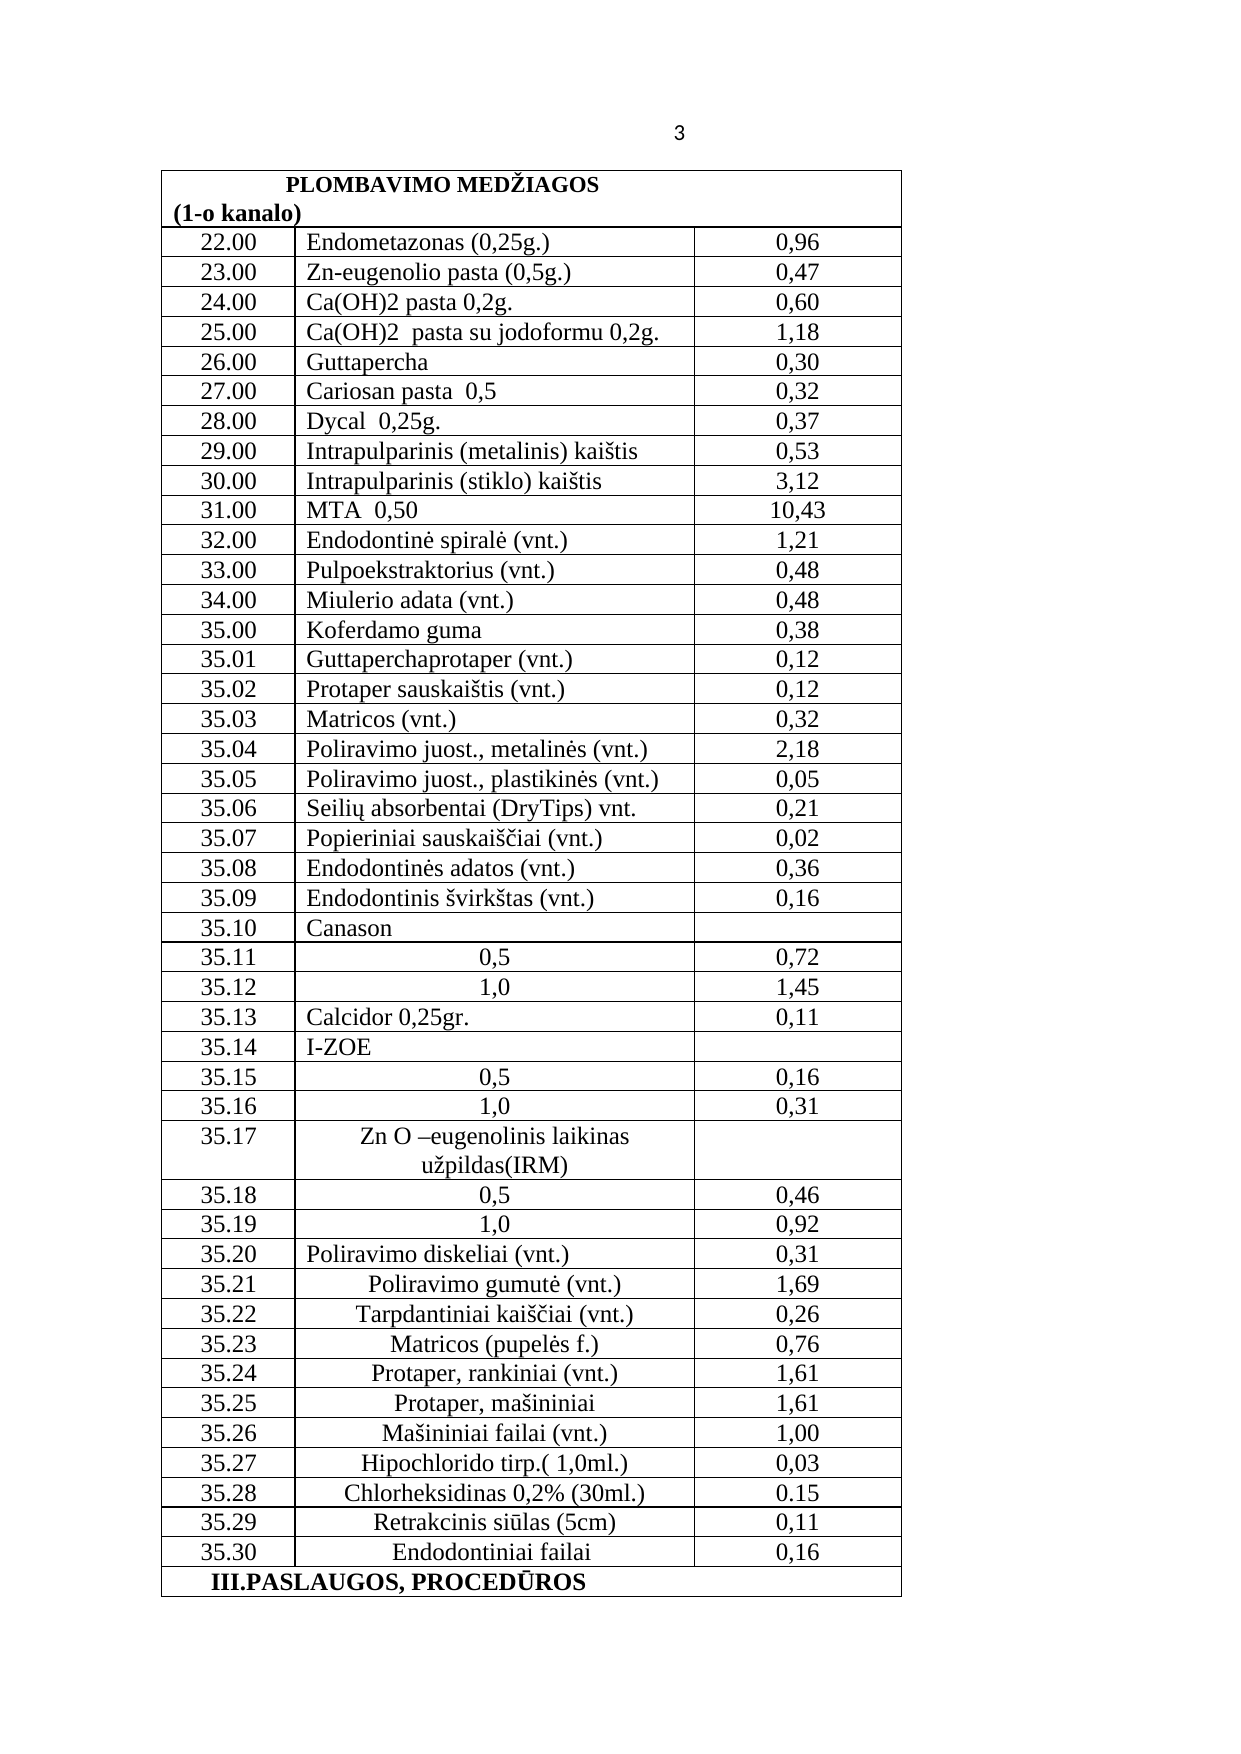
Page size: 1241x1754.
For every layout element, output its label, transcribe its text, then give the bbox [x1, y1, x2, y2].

table_cell 0,60 [695, 287, 901, 316]
table_cell Endodontinė spiralė (vnt.) [296, 525, 694, 554]
table_cell 35.28 [162, 1478, 294, 1506]
table_cell 0,96 [695, 228, 901, 256]
table_cell 1,61 [695, 1359, 901, 1387]
table_cell Zn O –eugenolinis laikinas užpildas(IRM) [296, 1121, 694, 1179]
table_cell 32.00 [162, 525, 294, 554]
table_cell 1,0 [296, 972, 694, 1001]
table_cell 3,12 [695, 466, 901, 494]
table_cell 1,45 [695, 972, 901, 1001]
table_cell 0,02 [695, 823, 901, 852]
table_cell Mašininiai failai (vnt.) [296, 1418, 694, 1447]
table_cell 0,26 [695, 1299, 901, 1328]
table_cell 35.13 [162, 1002, 294, 1031]
table_cell 35.12 [162, 972, 294, 1001]
table_cell 0,31 [695, 1239, 901, 1268]
table_cell 0,11 [695, 1508, 901, 1536]
table_cell 31.00 [162, 496, 294, 524]
table_cell Zn-eugenolio pasta (0,5g.) [296, 257, 694, 286]
table_cell 0,48 [695, 555, 901, 584]
table_cell 35.02 [162, 674, 294, 703]
table_cell 29.00 [162, 436, 294, 465]
table_cell Endodontiniai failai [296, 1537, 694, 1566]
table_cell 35.07 [162, 823, 294, 852]
table_cell 0,76 [695, 1329, 901, 1357]
table_cell I-ZOE [296, 1032, 694, 1061]
table_cell 35.20 [162, 1239, 294, 1268]
table_cell Endodontinės adatos (vnt.) [296, 853, 694, 882]
table_cell 25.00 [162, 317, 294, 346]
table_cell 0,03 [695, 1448, 901, 1477]
table_cell 0,72 [695, 943, 901, 971]
table_cell 2,18 [695, 734, 901, 763]
table_cell 10,43 [695, 496, 901, 524]
table_cell Poliravimo juost., metalinės (vnt.) [296, 734, 694, 763]
table_cell 22.00 [162, 228, 294, 256]
table_cell 35.25 [162, 1388, 294, 1417]
table_cell 0,12 [695, 645, 901, 673]
table_cell 35.30 [162, 1537, 294, 1566]
table_cell 27.00 [162, 376, 294, 405]
table_cell 24.00 [162, 287, 294, 316]
table_cell 1,69 [695, 1269, 901, 1298]
table_cell 35.15 [162, 1062, 294, 1090]
table_cell 0,32 [695, 376, 901, 405]
table_cell Guttaperchaprotaper (vnt.) [296, 645, 694, 673]
table_cell 0,16 [695, 883, 901, 912]
table_cell 35.21 [162, 1269, 294, 1298]
table_cell 35.09 [162, 883, 294, 912]
table_cell Endodontinis švirkštas (vnt.) [296, 883, 694, 912]
table_cell MTA 0,50 [296, 496, 694, 524]
table_cell Koferdamo guma [296, 615, 694, 643]
table_cell 0,16 [695, 1062, 901, 1090]
table_cell 35.24 [162, 1359, 294, 1387]
table_cell 0,11 [695, 1002, 901, 1031]
table_cell 0,5 [296, 1062, 694, 1090]
table_cell 0,5 [296, 1180, 694, 1208]
table_cell 1,18 [695, 317, 901, 346]
table_cell 35.19 [162, 1210, 294, 1238]
table_cell 35.08 [162, 853, 294, 882]
table_cell Intrapulparinis (stiklo) kaištis [296, 466, 694, 494]
table_cell PLOMBAVIMO MEDŽIAGOS (1-o kanalo) [162, 171, 901, 226]
table_cell 1,0 [296, 1091, 694, 1120]
table_cell 0,16 [695, 1537, 901, 1566]
table_cell 0,53 [695, 436, 901, 465]
table_cell Guttapercha [296, 347, 694, 375]
table_cell Protaper, mašininiai [296, 1388, 694, 1417]
table_cell Ca(OH)2 pasta su jodoformu 0,2g. [296, 317, 694, 346]
table_cell 34.00 [162, 585, 294, 614]
table_cell 0.15 [695, 1478, 901, 1506]
table_cell 1,00 [695, 1418, 901, 1447]
table_cell 0,32 [695, 704, 901, 733]
table_cell 0,37 [695, 406, 901, 435]
table_cell 0,46 [695, 1180, 901, 1208]
table_cell Matricos (pupelės f.) [296, 1329, 694, 1357]
table_cell 1,21 [695, 525, 901, 554]
table_cell 1,0 [296, 1210, 694, 1238]
table_cell 0,5 [296, 943, 694, 971]
table_cell 35.04 [162, 734, 294, 763]
table_cell 28.00 [162, 406, 294, 435]
table_cell 33.00 [162, 555, 294, 584]
table_cell 30.00 [162, 466, 294, 494]
table_cell 35.26 [162, 1418, 294, 1447]
table_cell 0,21 [695, 794, 901, 822]
table_cell Dycal 0,25g. [296, 406, 694, 435]
table_cell 1,61 [695, 1388, 901, 1417]
table_cell 35.05 [162, 764, 294, 792]
table_cell 35.18 [162, 1180, 294, 1208]
table_cell 35.22 [162, 1299, 294, 1328]
table_cell 35.17 [162, 1121, 294, 1179]
table_cell 0,92 [695, 1210, 901, 1238]
table_cell Endometazonas (0,25g.) [296, 228, 694, 256]
table_cell Poliravimo juost., plastikinės (vnt.) [296, 764, 694, 792]
table_cell Cariosan pasta 0,5 [296, 376, 694, 405]
table_cell 35.00 [162, 615, 294, 643]
table_cell Poliravimo gumutė (vnt.) [296, 1269, 694, 1298]
table_cell Protaper sauskaištis (vnt.) [296, 674, 694, 703]
table_cell Matricos (vnt.) [296, 704, 694, 733]
table_cell Seilių absorbentai (DryTips) vnt. [296, 794, 694, 822]
table_cell 0,31 [695, 1091, 901, 1120]
table_cell 35.14 [162, 1032, 294, 1061]
table_cell Popieriniai sauskaiščiai (vnt.) [296, 823, 694, 852]
table_cell 0,30 [695, 347, 901, 375]
table_cell Tarpdantiniai kaiščiai (vnt.) [296, 1299, 694, 1328]
table_cell 26.00 [162, 347, 294, 375]
table_cell [695, 913, 901, 941]
table_cell 35.29 [162, 1508, 294, 1536]
table_cell [695, 1121, 901, 1179]
table_cell 35.27 [162, 1448, 294, 1477]
table_cell 35.03 [162, 704, 294, 733]
table_cell 0,38 [695, 615, 901, 643]
table_cell 35.01 [162, 645, 294, 673]
table_cell 35.10 [162, 913, 294, 941]
table_cell Chlorheksidinas 0,2% (30ml.) [296, 1478, 694, 1506]
table_cell III.PASLAUGOS, PROCEDŪROS [162, 1567, 901, 1596]
table_cell Ca(OH)2 pasta 0,2g. [296, 287, 694, 316]
table_cell Retrakcinis siūlas (5cm) [296, 1508, 694, 1536]
table_cell Protaper, rankiniai (vnt.) [296, 1359, 694, 1387]
table_cell 35.11 [162, 943, 294, 971]
table_cell 35.23 [162, 1329, 294, 1357]
table_cell 0,47 [695, 257, 901, 286]
table_cell 0,05 [695, 764, 901, 792]
table_cell 23.00 [162, 257, 294, 286]
table_cell 0,12 [695, 674, 901, 703]
table_cell 0,48 [695, 585, 901, 614]
table_cell [695, 1032, 901, 1061]
table_cell Poliravimo diskeliai (vnt.) [296, 1239, 694, 1268]
table_cell Miulerio adata (vnt.) [296, 585, 694, 614]
table_cell Calcidor 0,25gr. [296, 1002, 694, 1031]
table_cell Intrapulparinis (metalinis) kaištis [296, 436, 694, 465]
table_cell 35.06 [162, 794, 294, 822]
table_cell Canason [296, 913, 694, 941]
table_cell Pulpoekstraktorius (vnt.) [296, 555, 694, 584]
table_cell 0,36 [695, 853, 901, 882]
table_cell Hipochlorido tirp.( 1,0ml.) [296, 1448, 694, 1477]
table_cell 35.16 [162, 1091, 294, 1120]
